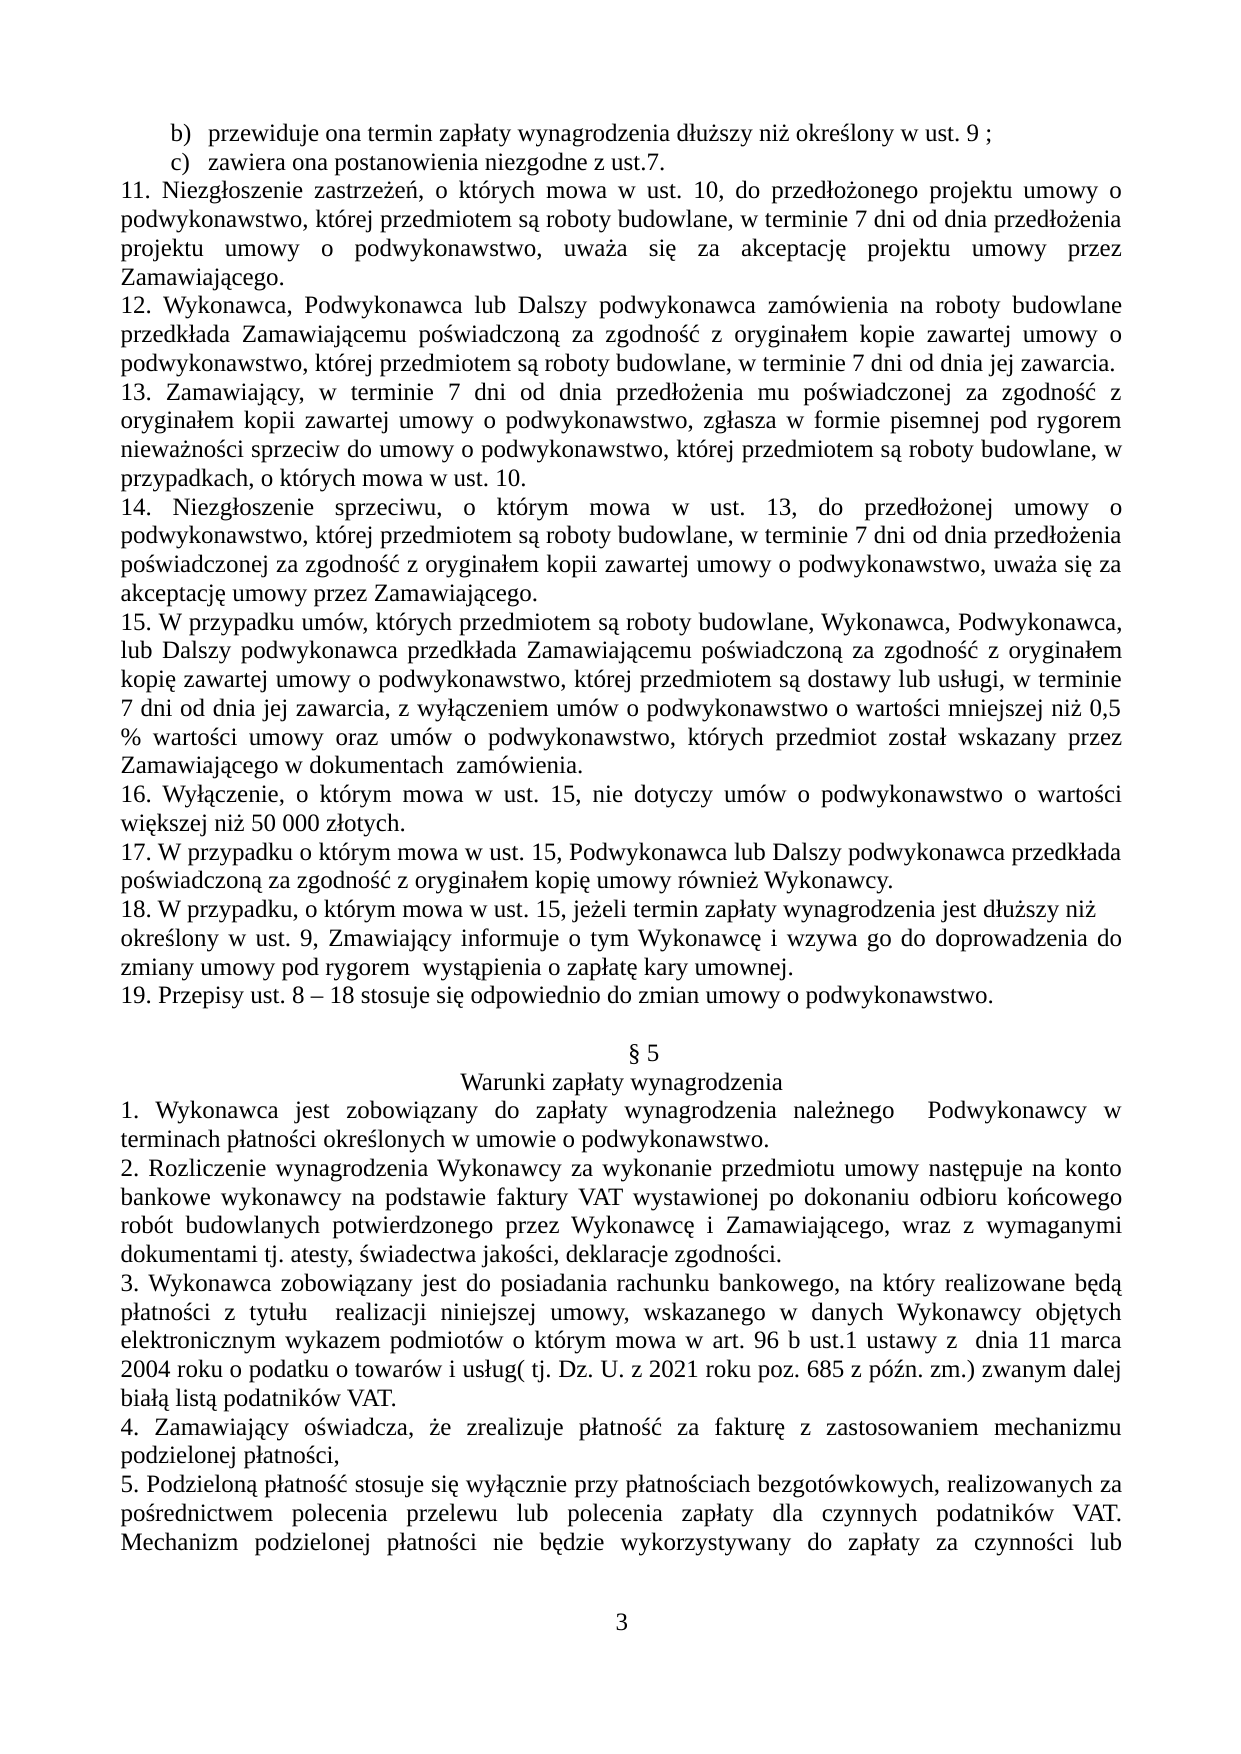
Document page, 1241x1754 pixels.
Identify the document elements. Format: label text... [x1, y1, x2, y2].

text określony w ust. 9, Zmawiający informuje o tym Wykonawcę i wzywa go do doprowadzenia do zmiany umowy pod rygorem wystąpienia o zapłatę kary umownej. [120, 923, 1123, 981]
text 16. Wyłączenie, o którym mowa w ust. 15, nie dotyczy umów o podwykonawstwo o wartości większej niż 50 000 złotych. [120, 779, 1123, 837]
list przewiduje ona termin zapłaty wynagrodzenia dłuższy niż określony w ust. 9 ; [170, 118, 1123, 147]
text 11. Niezgłoszenie zastrzeżeń, o których mowa w ust. 10, do przedłożonego projektu umowy o podwykonawstwo, której przedmiotem są roboty budowlane, w terminie 7 dni od dnia przedłożenia projektu umowy o podwykonawstwo, uważa się za akceptację projektu umowy przez Zamawiającego. [120, 176, 1123, 291]
text 13. Zamawiający, w terminie 7 dni od dnia przedłożenia mu poświadczonej za zgodność z oryginałem kopii zawartej umowy o podwykonawstwo, zgłasza w formie pisemnej pod rygorem nieważności sprzeciw do umowy o podwykonawstwo, której przedmiotem są roboty budowlane, w przypadkach, o których mowa w ust. 10. [120, 377, 1123, 492]
text 18. W przypadku, o którym mowa w ust. 15, jeżeli termin zapłaty wynagrodzenia jest dłuższy niż [120, 894, 1123, 923]
text 15. W przypadku umów, których przedmiotem są roboty budowlane, Wykonawca, Podwykonawca, lub Dalszy podwykonawca przedkłada Zamawiającemu poświadczoną za zgodność z oryginałem kopię zawartej umowy o podwykonawstwo, której przedmiotem są dostawy lub usługi, w terminie 7 dni od dnia jej zawarcia, z wyłączeniem umów o podwykonawstwo o wartości mniejszej niż 0,5 % wartości umowy oraz umów o podwykonawstwo, których przedmiot został wskazany przez Zamawiającego w dokumentach zamówienia. [120, 607, 1123, 779]
text 1. Wykonawca jest zobowiązany do zapłaty wynagrodzenia należnego Podwykonawcy w terminach płatności określonych w umowie o podwykonawstwo. [120, 1096, 1123, 1153]
text Warunki zapłaty wynagrodzenia [120, 1067, 1123, 1096]
list zawiera ona postanowienia niezgodne z ust.7. [170, 147, 1123, 176]
text 2. Rozliczenie wynagrodzenia Wykonawcy za wykonanie przedmiotu umowy następuje na konto bankowe wykonawcy na podstawie faktury VAT wystawionej po dokonaniu odbioru końcowego robót budowlanych potwierdzonego przez Wykonawcę i Zamawiającego, wraz z wymaganymi dokumentami tj. atesty, świadectwa jakości, deklaracje zgodności. [120, 1153, 1123, 1268]
text 14. Niezgłoszenie sprzeciwu, o którym mowa w ust. 13, do przedłożonej umowy o podwykonawstwo, której przedmiotem są roboty budowlane, w terminie 7 dni od dnia przedłożenia poświadczonej za zgodność z oryginałem kopii zawartej umowy o podwykonawstwo, uważa się za akceptację umowy przez Zamawiającego. [120, 492, 1123, 607]
text § 5 [120, 1038, 1123, 1067]
text 5. Podzieloną płatność stosuje się wyłącznie przy płatnościach bezgotówkowych, realizowanych za pośrednictwem polecenia przelewu lub polecenia zapłaty dla czynnych podatników VAT. Mechanizm podzielonej płatności nie będzie wykorzystywany do zapłaty za czynności lub [120, 1469, 1123, 1556]
text 3. Wykonawca zobowiązany jest do posiadania rachunku bankowego, na który realizowane będą płatności z tytułu realizacji niniejszej umowy, wskazanego w danych Wykonawcy objętych elektronicznym wykazem podmiotów o którym mowa w art. 96 b ust.1 ustawy z dnia 11 marca 2004 roku o podatku o towarów i usług( tj. Dz. U. z 2021 roku poz. 685 z późn. zm.) zwanym dalej białą listą podatników VAT. [120, 1268, 1123, 1412]
text 19. Przepisy ust. 8 – 18 stosuje się odpowiednio do zmian umowy o podwykonawstwo. [120, 981, 1123, 1009]
text 4. Zamawiający oświadcza, że zrealizuje płatność za fakturę z zastosowaniem mechanizmu podzielonej płatności, [120, 1412, 1123, 1469]
text 12. Wykonawca, Podwykonawca lub Dalszy podwykonawca zamówienia na roboty budowlane przedkłada Zamawiającemu poświadczoną za zgodność z oryginałem kopie zawartej umowy o podwykonawstwo, której przedmiotem są roboty budowlane, w terminie 7 dni od dnia jej zawarcia. [120, 291, 1123, 377]
text 17. W przypadku o którym mowa w ust. 15, Podwykonawca lub Dalszy podwykonawca przedkłada poświadczoną za zgodność z oryginałem kopię umowy również Wykonawcy. [120, 837, 1123, 894]
